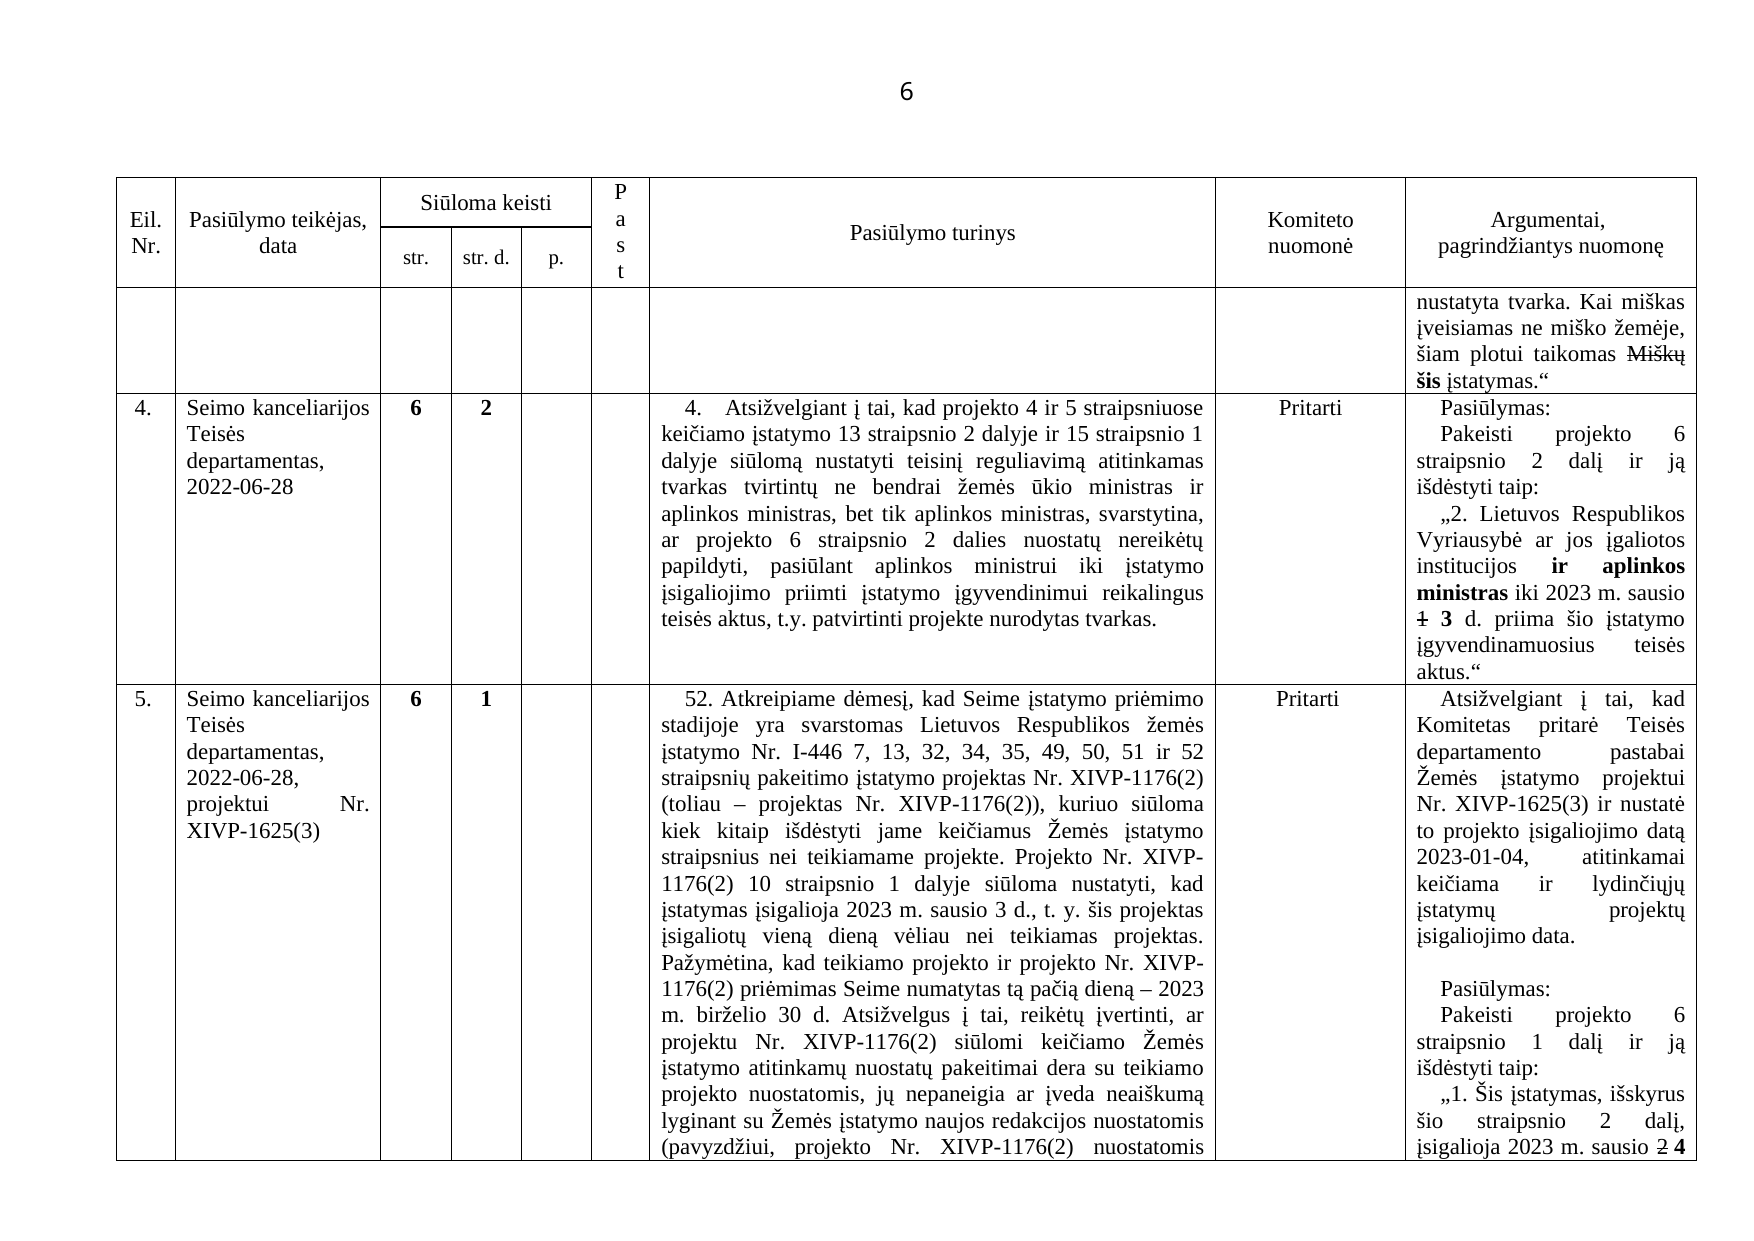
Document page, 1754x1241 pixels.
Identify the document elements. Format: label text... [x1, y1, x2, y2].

table_cell 2 [452, 394, 521, 684]
table_cell Pritarti [1216, 394, 1405, 684]
table_header Pasiūlymo teikėjas, data [176, 178, 380, 287]
table_cell 6 [381, 685, 451, 1159]
table_header Komiteto nuomonė [1216, 178, 1405, 287]
table_cell 52. Atkreipiame dėmesį, kad Seime įstatymo priėmimo stadijoje yra svarstomas Lietuvos Respublikos žemės įstatymo Nr. I-446 7, 13, 32, 34, 35, 49, 50, 51 ir 52 straipsnių pakeitimo įstatymo projektas Nr. XIVP-1176(2) (toliau – projektas Nr. XIVP-1176(2)), kuriuo siūloma kiek kitaip išdėstyti jame keičiamus Žemės įstatymo straipsnius nei teikiamame projekte. Projekto Nr. XIVP-1176(2) 10 straipsnio 1 dalyje siūloma nustatyti, kad įstatymas įsigalioja 2023 m. sausio 3 d., t. y. šis projektas įsigaliotų vieną dieną vėliau nei teikiamas projektas. Pažymėtina, kad teikiamo projekto ir projekto Nr. XIVP-1176(2) priėmimas Seime numatytas tą pačią dieną – 2023 m. birželio 30 d. Atsižvelgus į tai, reikėtų įvertinti, ar projektu Nr. XIVP-1176(2) siūlomi keičiamo Žemės įstatymo atitinkamų nuostatų pakeitimai dera su teikiamo projekto nuostatomis, jų nepaneigia ar įveda neaiškumą lyginant su Žemės įstatymo naujos redakcijos nuostatomis (pavyzdžiui, projekto Nr. XIVP-1176(2) nuostatomis [650, 685, 1215, 1159]
table_cell [176, 288, 380, 393]
table_cell str. d. [452, 228, 521, 287]
table_cell [117, 288, 175, 393]
table_header Eil. Nr. [117, 178, 175, 287]
table_cell [592, 288, 649, 393]
table_cell Seimo kanceliarijos Teisės departamentas, 2022-06-28 [176, 394, 380, 684]
table_cell 6 [381, 394, 451, 684]
table_cell [592, 685, 649, 1159]
table_cell [592, 394, 649, 684]
table_cell 4. Atsižvelgiant į tai, kad projekto 4 ir 5 straipsniuose keičiamo įstatymo 13 straipsnio 2 dalyje ir 15 straipsnio 1 dalyje siūlomą nustatyti teisinį reguliavimą atitinkamas tvarkas tvirtintų ne bendrai žemės ūkio ministras ir aplinkos ministras, bet tik aplinkos ministras, svarstytina, ar projekto 6 straipsnio 2 dalies nuostatų nereikėtų papildyti, pasiūlant aplinkos ministrui iki įstatymo įsigaliojimo priimti įstatymo įgyvendinimui reikalingus teisės aktus, t.y. patvirtinti projekte nurodytas tvarkas. [650, 394, 1215, 684]
table_cell [650, 288, 1215, 393]
table_cell [522, 288, 591, 393]
table_cell Pasiūlymas: Pakeisti projekto 6 straipsnio 2 dalį ir ją išdėstyti taip: „2. Lietuvos Respublikos Vyriausybė ar jos įgaliotos institucijos ir aplinkos ministras iki 2023 m. sausio 1 3 d. priima šio įstatymo įgyvendinamuosius teisės aktus.“ [1406, 394, 1696, 684]
table_cell 5. [117, 685, 175, 1159]
table_cell p. [522, 228, 591, 287]
table_cell str. [381, 228, 451, 287]
table_header Argumentai, pagrindžiantys nuomonę [1406, 178, 1696, 287]
table_cell 1 [452, 685, 521, 1159]
table_header Pastabos [592, 178, 649, 287]
table_header Pasiūlymo turinys [650, 178, 1215, 287]
table_cell Pritarti [1216, 685, 1405, 1159]
table_header Siūloma keisti [381, 178, 591, 226]
table_cell [1216, 288, 1405, 393]
table_cell 4. [117, 394, 175, 684]
table_cell [522, 394, 591, 684]
table_cell Atsižvelgiant į tai, kad Komitetas pritarė Teisės departamento pastabai Žemės įstatymo projektui Nr. XIVP-1625(3) ir nustatė to projekto įsigaliojimo datą 2023-01-04, atitinkamai keičiama ir lydinčiųjų įstatymų projektų įsigaliojimo data. Pasiūlymas: Pakeisti projekto 6 straipsnio 1 dalį ir ją išdėstyti taip: „1. Šis įstatymas, išskyrus šio straipsnio 2 dalį, įsigalioja 2023 m. sausio 2 4 [1406, 685, 1696, 1159]
table_cell nustatyta tvarka. Kai miškas įveisiamas ne miško žemėje, šiam plotui taikomas Miškų šis įstatymas.“ [1406, 288, 1696, 393]
table_cell [522, 685, 591, 1159]
table_cell Seimo kanceliarijos Teisės departamentas, 2022-06-28, projektui Nr. XIVP-1625(3) [176, 685, 380, 1159]
table_cell [452, 288, 521, 393]
table_cell [381, 288, 451, 393]
